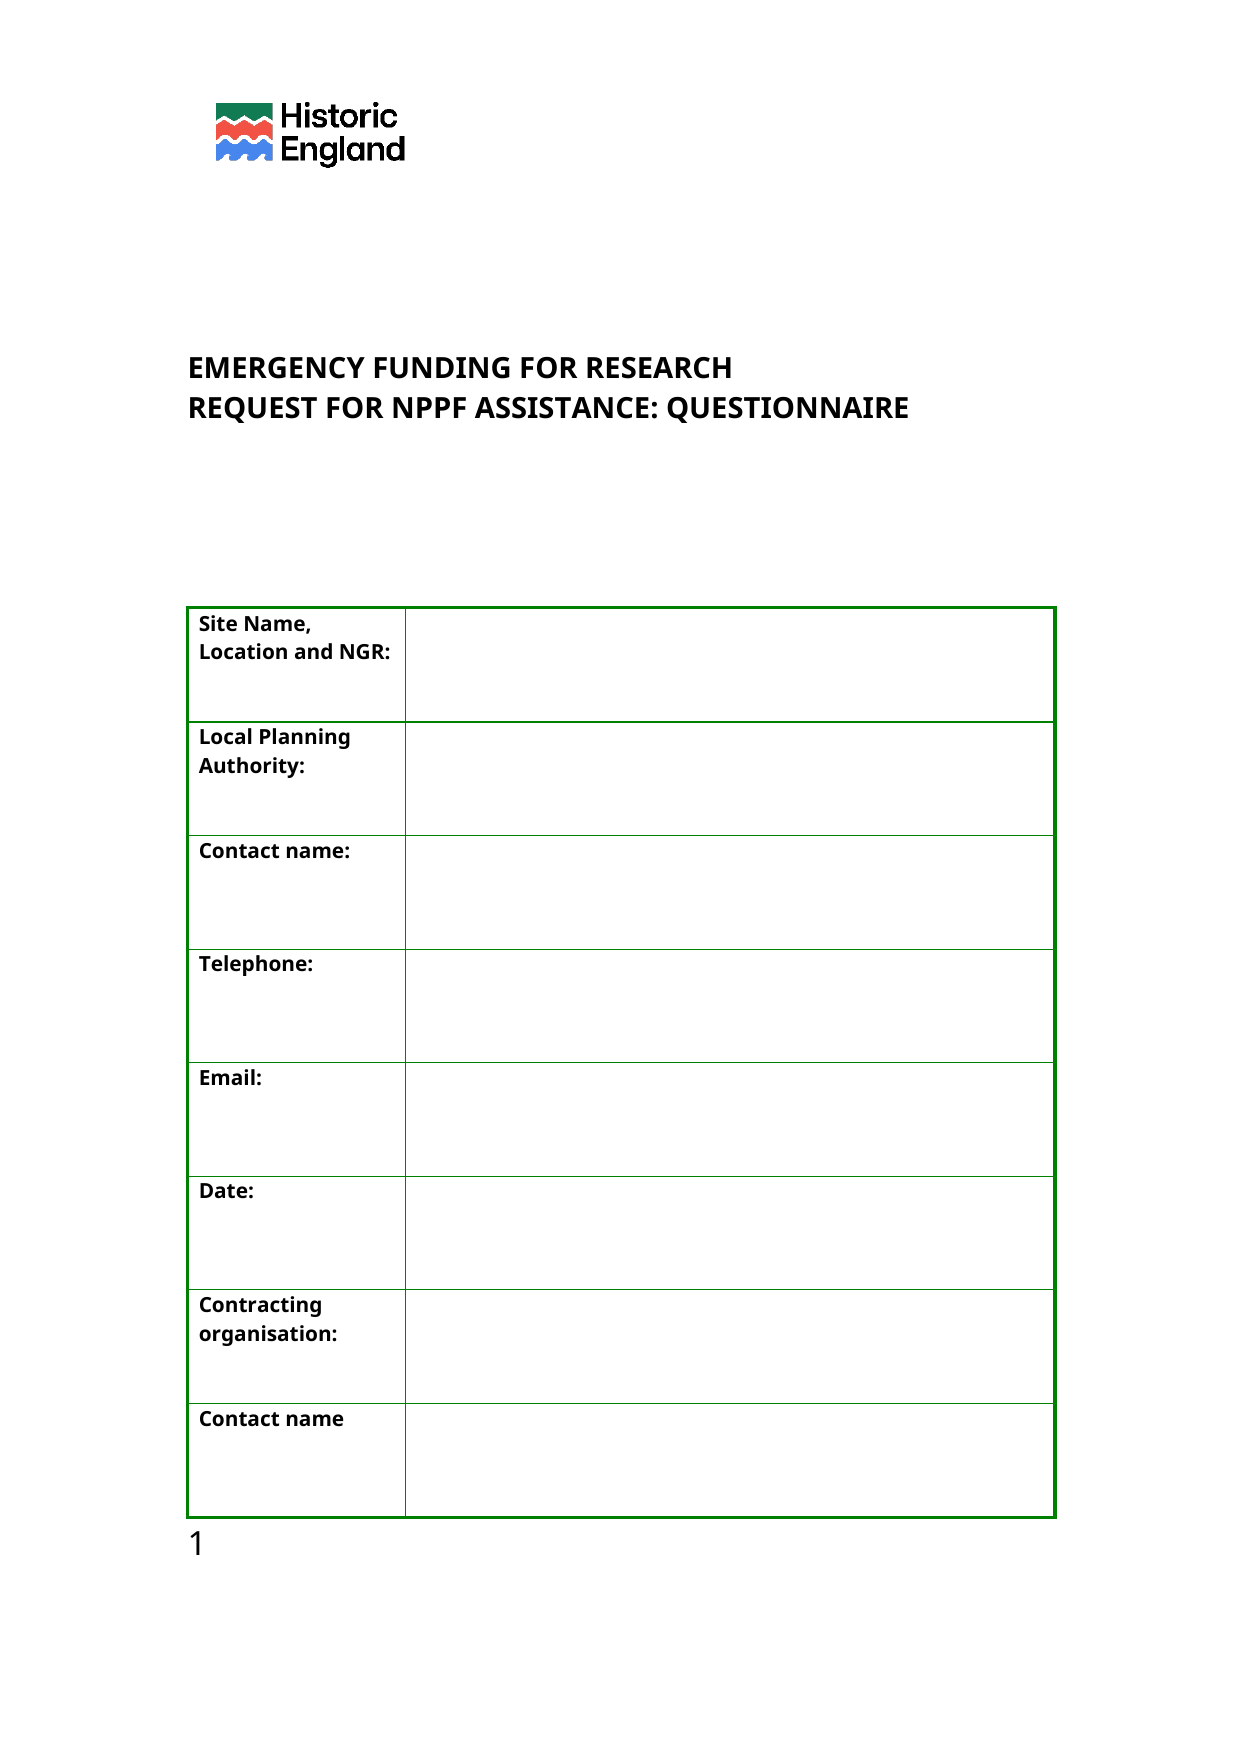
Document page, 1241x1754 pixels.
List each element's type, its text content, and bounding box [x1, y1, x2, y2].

text request for NPPF assistance: Questionnaire [187, 387, 1053, 427]
table_cell [406, 723, 1053, 835]
table_cell Email: [189, 1063, 405, 1176]
table_cell Contact name: [189, 836, 405, 948]
table_cell [406, 1063, 1053, 1176]
table_cell [406, 1404, 1053, 1516]
table_header Site Name, Location and NGR: [189, 609, 405, 721]
table_header [406, 609, 1053, 721]
table_cell [406, 1177, 1053, 1289]
table_cell [406, 1290, 1053, 1403]
table_cell [406, 836, 1053, 948]
table_cell Date: [189, 1177, 405, 1289]
text EMERGENCY FUNDING FOR RESEARCH [187, 347, 1053, 387]
table_cell Telephone: [189, 950, 405, 1062]
table_cell [406, 950, 1053, 1062]
table_cell Local Planning Authority: [189, 723, 405, 835]
table_cell Contracting organisation: [189, 1290, 405, 1403]
table_cell Contact name [189, 1404, 405, 1516]
